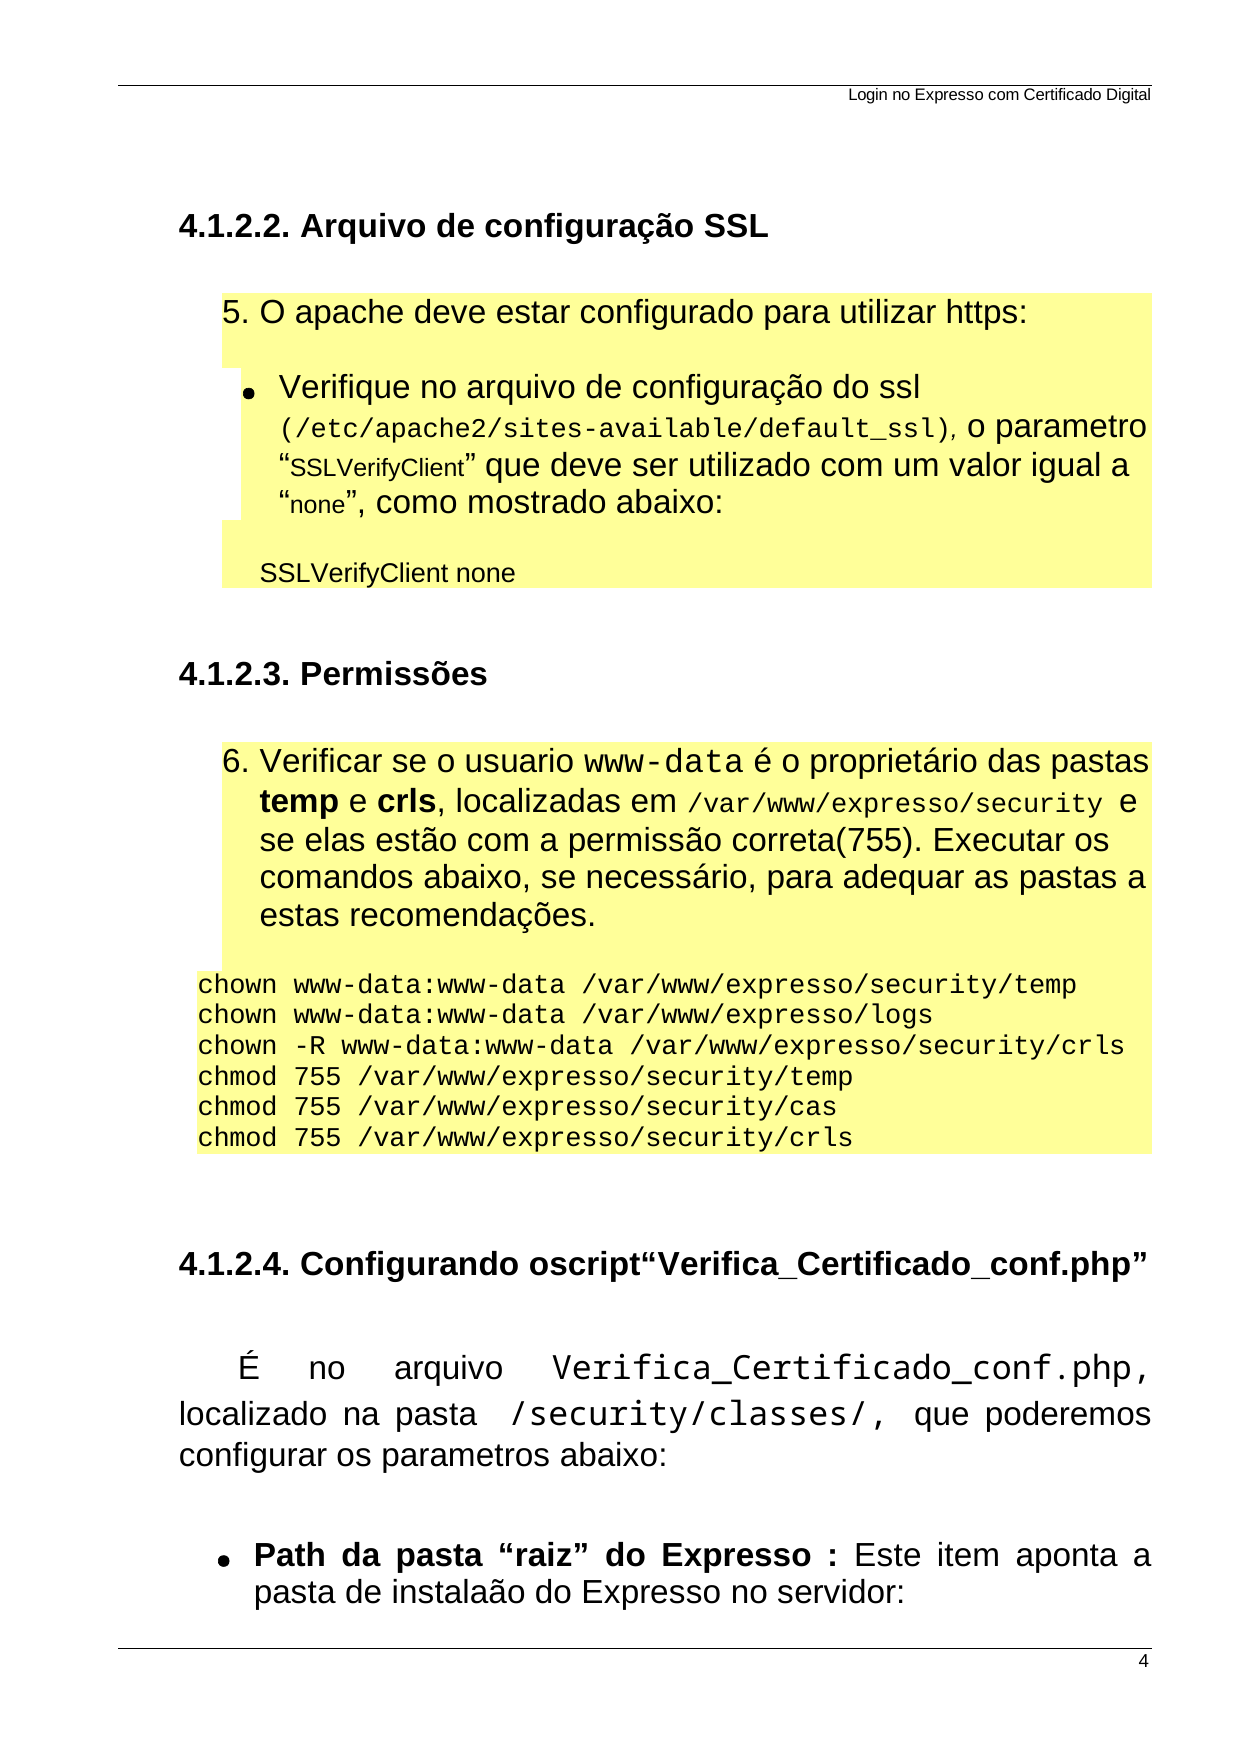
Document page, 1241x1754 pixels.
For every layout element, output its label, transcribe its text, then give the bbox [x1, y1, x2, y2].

list O apache deve estar configurado para utilizar https: [222, 293, 1152, 331]
list Path da pasta “raiz” do Expresso : Este item aponta a pasta de instalaão do Expresso no servidor: [216, 1536, 1152, 1611]
list Verifique no arquivo de configuração do ssl (/etc/apache2/sites-available/default_ssl), o parametro “SSLVerifyClient” que deve ser utilizado com um valor igual a “none”, como mostrado abaixo: [241, 368, 1152, 521]
text chown -R www-data:www-data /var/www/expresso/security/crls [197, 1032, 1152, 1062]
text chmod 755 /var/www/expresso/security/cas [197, 1093, 1152, 1123]
subtitle Arquivo de configuração SSL [178, 207, 1152, 244]
text É no arquivo Verifica_Certificado_conf.php, localizado na pasta /security/classes/, que poderemos configurar os parametros abaixo: [178, 1344, 1152, 1473]
subtitle Permissões [178, 655, 1152, 692]
text chown www-data:www-data /var/www/expresso/logs [197, 1001, 1152, 1032]
text chmod 755 /var/www/expresso/security/crls [197, 1123, 1152, 1154]
list SSLVerifyClient none [222, 558, 1152, 588]
list Verificar se o usuario www-data é o proprietário das pastas temp e crls, localizadas em /var/www/expresso/security e se elas estão com a permissão correta(755). Executar os comandos abaixo, se necessário, para adequar as pastas a estas recomendações. [222, 742, 1152, 933]
text chmod 755 /var/www/expresso/security/temp [197, 1062, 1152, 1093]
text chown www-data:www-data /var/www/expresso/security/temp [197, 971, 1152, 1001]
subtitle Configurando oscript“Verifica_Certificado_conf.php” [178, 1244, 1152, 1282]
